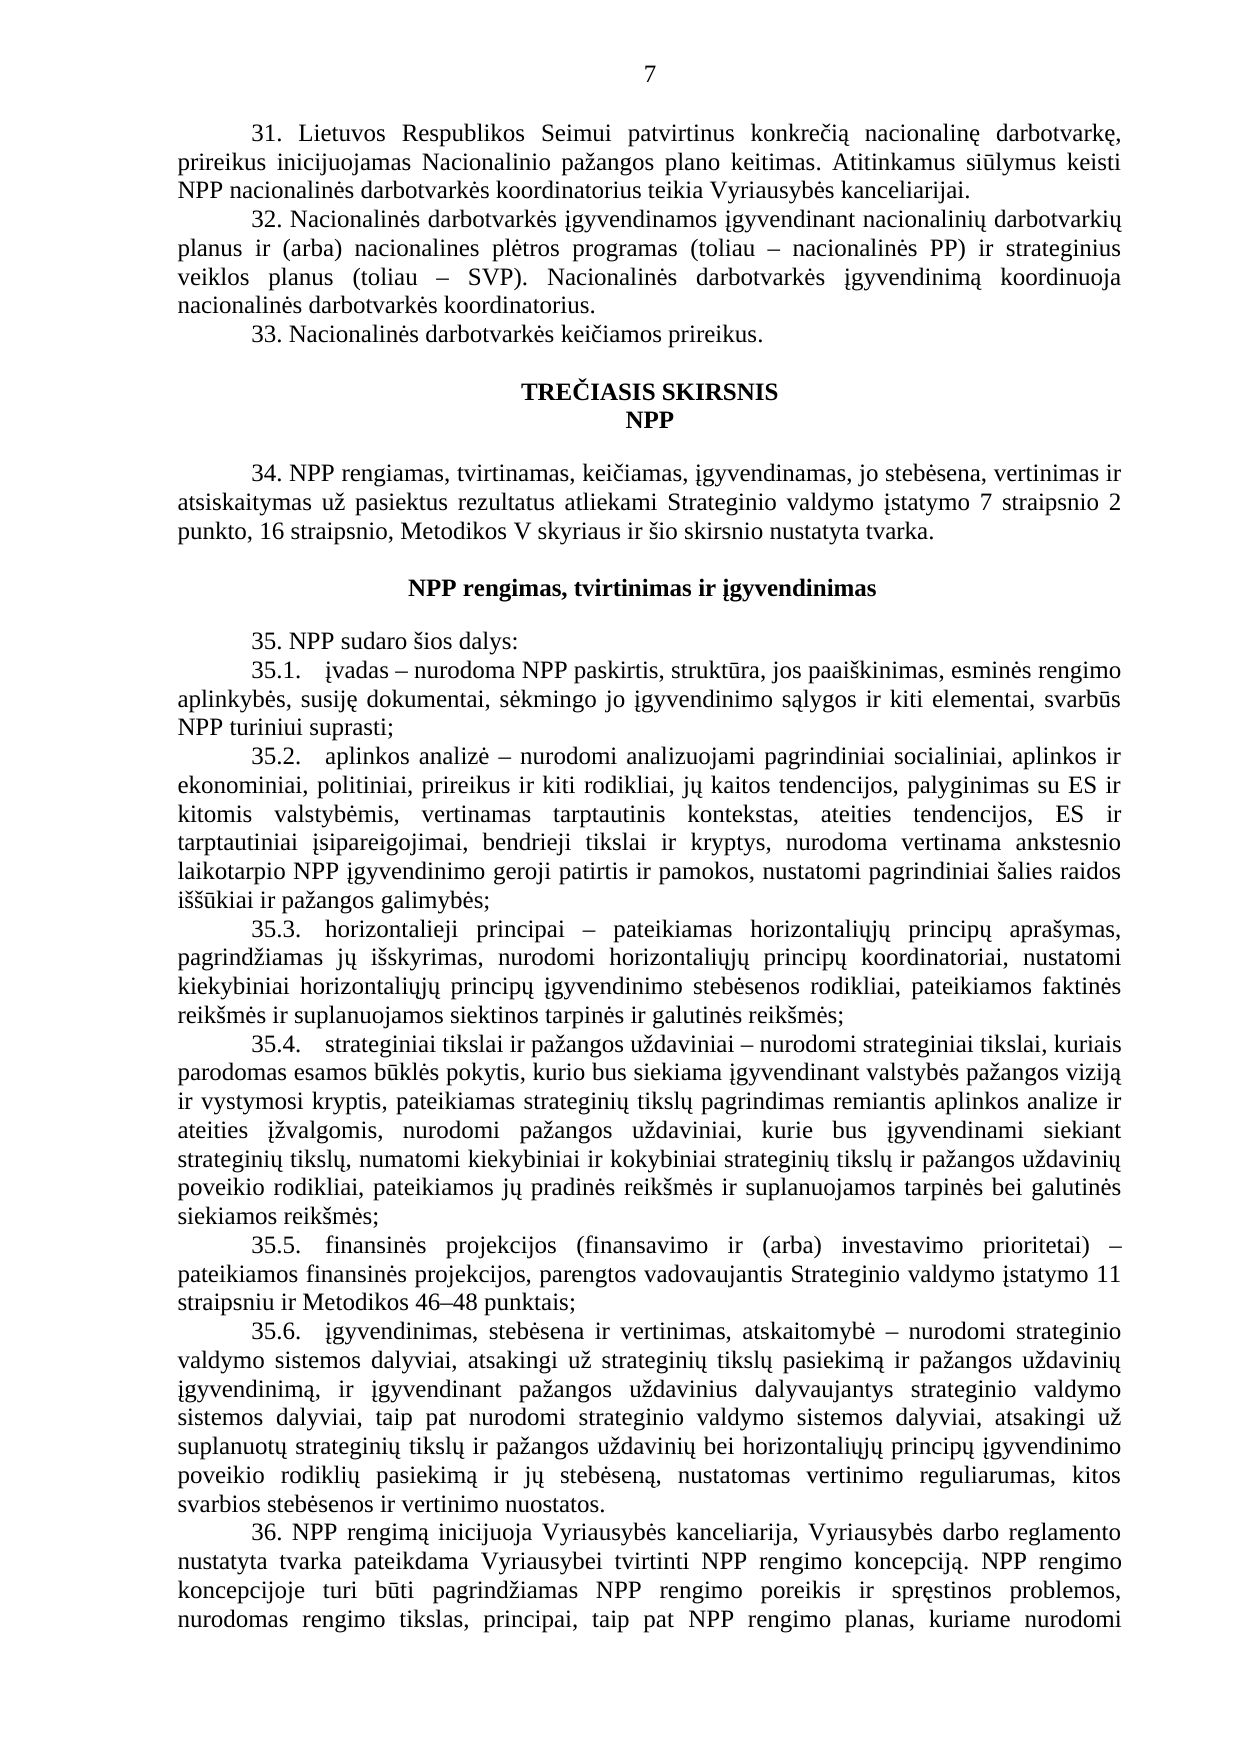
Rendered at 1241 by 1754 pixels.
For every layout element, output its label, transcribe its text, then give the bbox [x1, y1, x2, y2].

text 31. Lietuvos Respublikos Seimui patvirtinus konkrečią nacionalinę darbotvarkę, prireikus inicijuojamas Nacionalinio pažangos plano keitimas. Atitinkamus siūlymus keisti NPP nacionalinės darbotvarkės koordinatorius teikia Vyriausybės kanceliarijai. [177, 118, 1122, 204]
text 35. NPP sudaro šios dalys: [177, 626, 1122, 655]
text 35.3. horizontalieji principai – pateikiamas horizontaliųjų principų aprašymas, pagrindžiamas jų išskyrimas, nurodomi horizontaliųjų principų koordinatoriai, nustatomi kiekybiniai horizontaliųjų principų įgyvendinimo stebėsenos rodikliai, pateikiamos faktinės reikšmės ir suplanuojamos siektinos tarpinės ir galutinės reikšmės; [177, 914, 1122, 1029]
text 32. Nacionalinės darbotvarkės įgyvendinamos įgyvendinant nacionalinių darbotvarkių planus ir (arba) nacionalines plėtros programas (toliau – nacionalinės PP) ir strateginius veiklos planus (toliau – SVP). Nacionalinės darbotvarkės įgyvendinimą koordinuoja nacionalinės darbotvarkės koordinatorius. [177, 204, 1122, 319]
text 34. NPP rengiamas, tvirtinamas, keičiamas, įgyvendinamas, jo stebėsena, vertinimas ir atsiskaitymas už pasiektus rezultatus atliekami Strateginio valdymo įstatymo 7 straipsnio 2 punkto, 16 straipsnio, Metodikos V skyriaus ir šio skirsnio nustatyta tvarka. [177, 458, 1122, 545]
subtitle TREČIASIS SKIRSNIS [177, 377, 1122, 406]
text 35.6. įgyvendinimas, stebėsena ir vertinimas, atskaitomybė – nurodomi strateginio valdymo sistemos dalyviai, atsakingi už strateginių tikslų pasiekimą ir pažangos uždavinių įgyvendinimą, ir įgyvendinant pažangos uždavinius dalyvaujantys strateginio valdymo sistemos dalyviai, taip pat nurodomi strateginio valdymo sistemos dalyviai, atsakingi už suplanuotų strateginių tikslų ir pažangos uždavinių bei horizontaliųjų principų įgyvendinimo poveikio rodiklių pasiekimą ir jų stebėseną, nustatomas vertinimo reguliarumas, kitos svarbios stebėsenos ir vertinimo nuostatos. [177, 1316, 1122, 1517]
subtitle NPP [177, 406, 1122, 434]
text 35.4. strateginiai tikslai ir pažangos uždaviniai – nurodomi strateginiai tikslai, kuriais parodomas esamos būklės pokytis, kurio bus siekiama įgyvendinant valstybės pažangos viziją ir vystymosi kryptis, pateikiamas strateginių tikslų pagrindimas remiantis aplinkos analize ir ateities įžvalgomis, nurodomi pažangos uždaviniai, kurie bus įgyvendinami siekiant strateginių tikslų, numatomi kiekybiniai ir kokybiniai strateginių tikslų ir pažangos uždavinių poveikio rodikliai, pateikiamos jų pradinės reikšmės ir suplanuojamos tarpinės bei galutinės siekiamos reikšmės; [177, 1029, 1122, 1230]
subtitle NPP rengimas, tvirtinimas ir įgyvendinimas [162, 573, 1122, 602]
text 35.2. aplinkos analizė – nurodomi analizuojami pagrindiniai socialiniai, aplinkos ir ekonominiai, politiniai, prireikus ir kiti rodikliai, jų kaitos tendencijos, palyginimas su ES ir kitomis valstybėmis, vertinamas tarptautinis kontekstas, ateities tendencijos, ES ir tarptautiniai įsipareigojimai, bendrieji tikslai ir kryptys, nurodoma vertinama ankstesnio laikotarpio NPP įgyvendinimo geroji patirtis ir pamokos, nustatomi pagrindiniai šalies raidos iššūkiai ir pažangos galimybės; [177, 741, 1122, 914]
text 33. Nacionalinės darbotvarkės keičiamos prireikus. [177, 319, 1122, 348]
text 36. NPP rengimą inicijuoja Vyriausybės kanceliarija, Vyriausybės darbo reglamento nustatyta tvarka pateikdama Vyriausybei tvirtinti NPP rengimo koncepciją. NPP rengimo koncepcijoje turi būti pagrindžiamas NPP rengimo poreikis ir spręstinos problemos, nurodomas rengimo tikslas, principai, taip pat NPP rengimo planas, kuriame nurodomi [177, 1517, 1122, 1632]
text 35.5. finansinės projekcijos (finansavimo ir (arba) investavimo prioritetai) – pateikiamos finansinės projekcijos, parengtos vadovaujantis Strateginio valdymo įstatymo 11 straipsniu ir Metodikos 46–48 punktais; [177, 1230, 1122, 1316]
text 35.1. įvadas – nurodoma NPP paskirtis, struktūra, jos paaiškinimas, esminės rengimo aplinkybės, susiję dokumentai, sėkmingo jo įgyvendinimo sąlygos ir kiti elementai, svarbūs NPP turiniui suprasti; [177, 655, 1122, 741]
